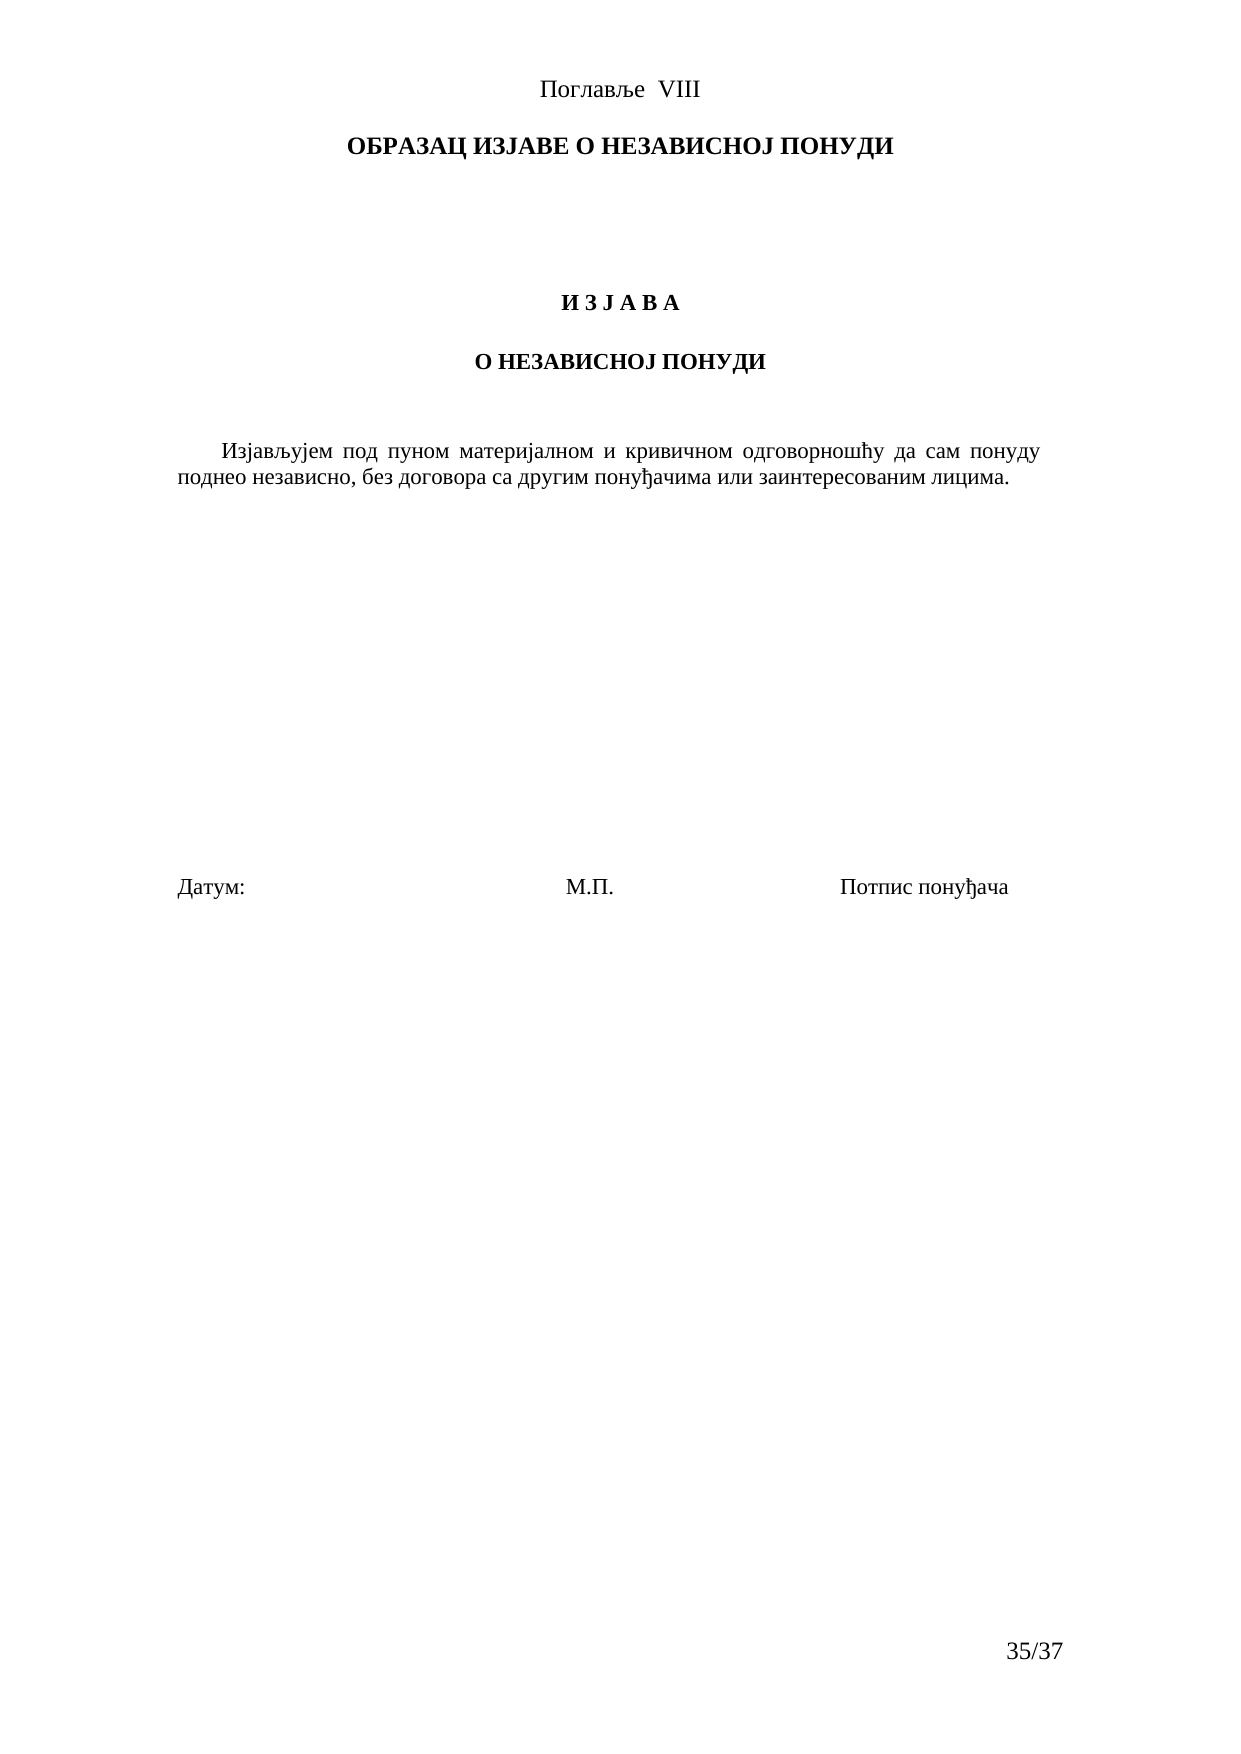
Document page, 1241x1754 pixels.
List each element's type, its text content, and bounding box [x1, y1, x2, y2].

text Изјављујем под пуном материјалном и кривичном одговорношћу да сам понуду поднео независно, без договора са другим понуђачима или заинтересованим лицима. [177, 437, 1042, 490]
text И З Ј А В А [679, 289, 1063, 315]
text О НЕЗАВИСНОЈ ПОНУДИ [177, 348, 474, 374]
text Поглавље VIII [177, 74, 1063, 102]
text О НЕЗАВИСНОЈ ПОНУДИ [766, 348, 1063, 374]
text ОБРАЗАЦ ИЗЈАВЕ О НЕЗАВИСНОЈ ПОНУДИ [177, 131, 1063, 160]
text И З Ј А В А [177, 289, 561, 315]
text Датум: М.П. Потпис понуђача [177, 873, 1063, 900]
